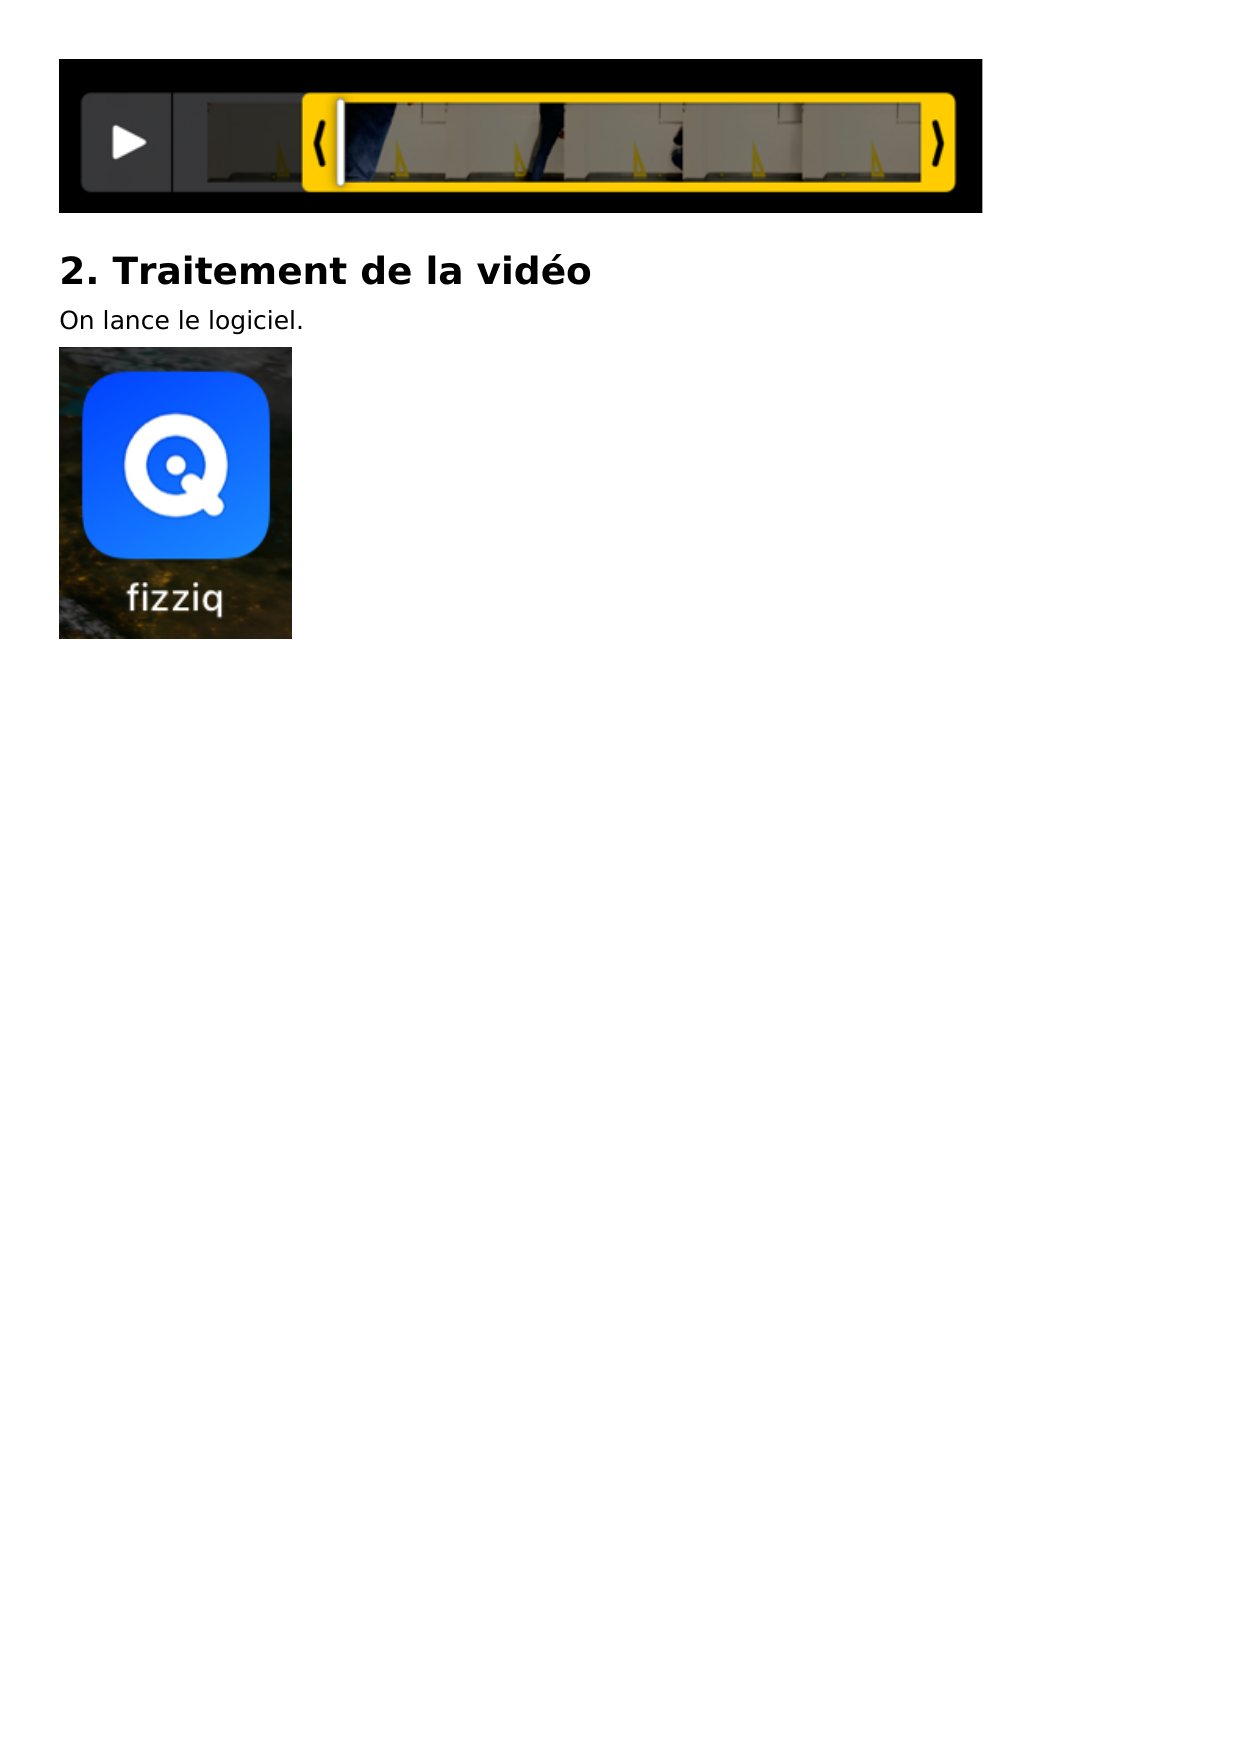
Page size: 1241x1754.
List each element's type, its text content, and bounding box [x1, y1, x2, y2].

text On lance le logiciel. [59, 306, 1181, 335]
picture [59, 347, 292, 639]
picture [59, 59, 983, 213]
subtitle 2. Traitement de la vidéo [59, 250, 1181, 293]
